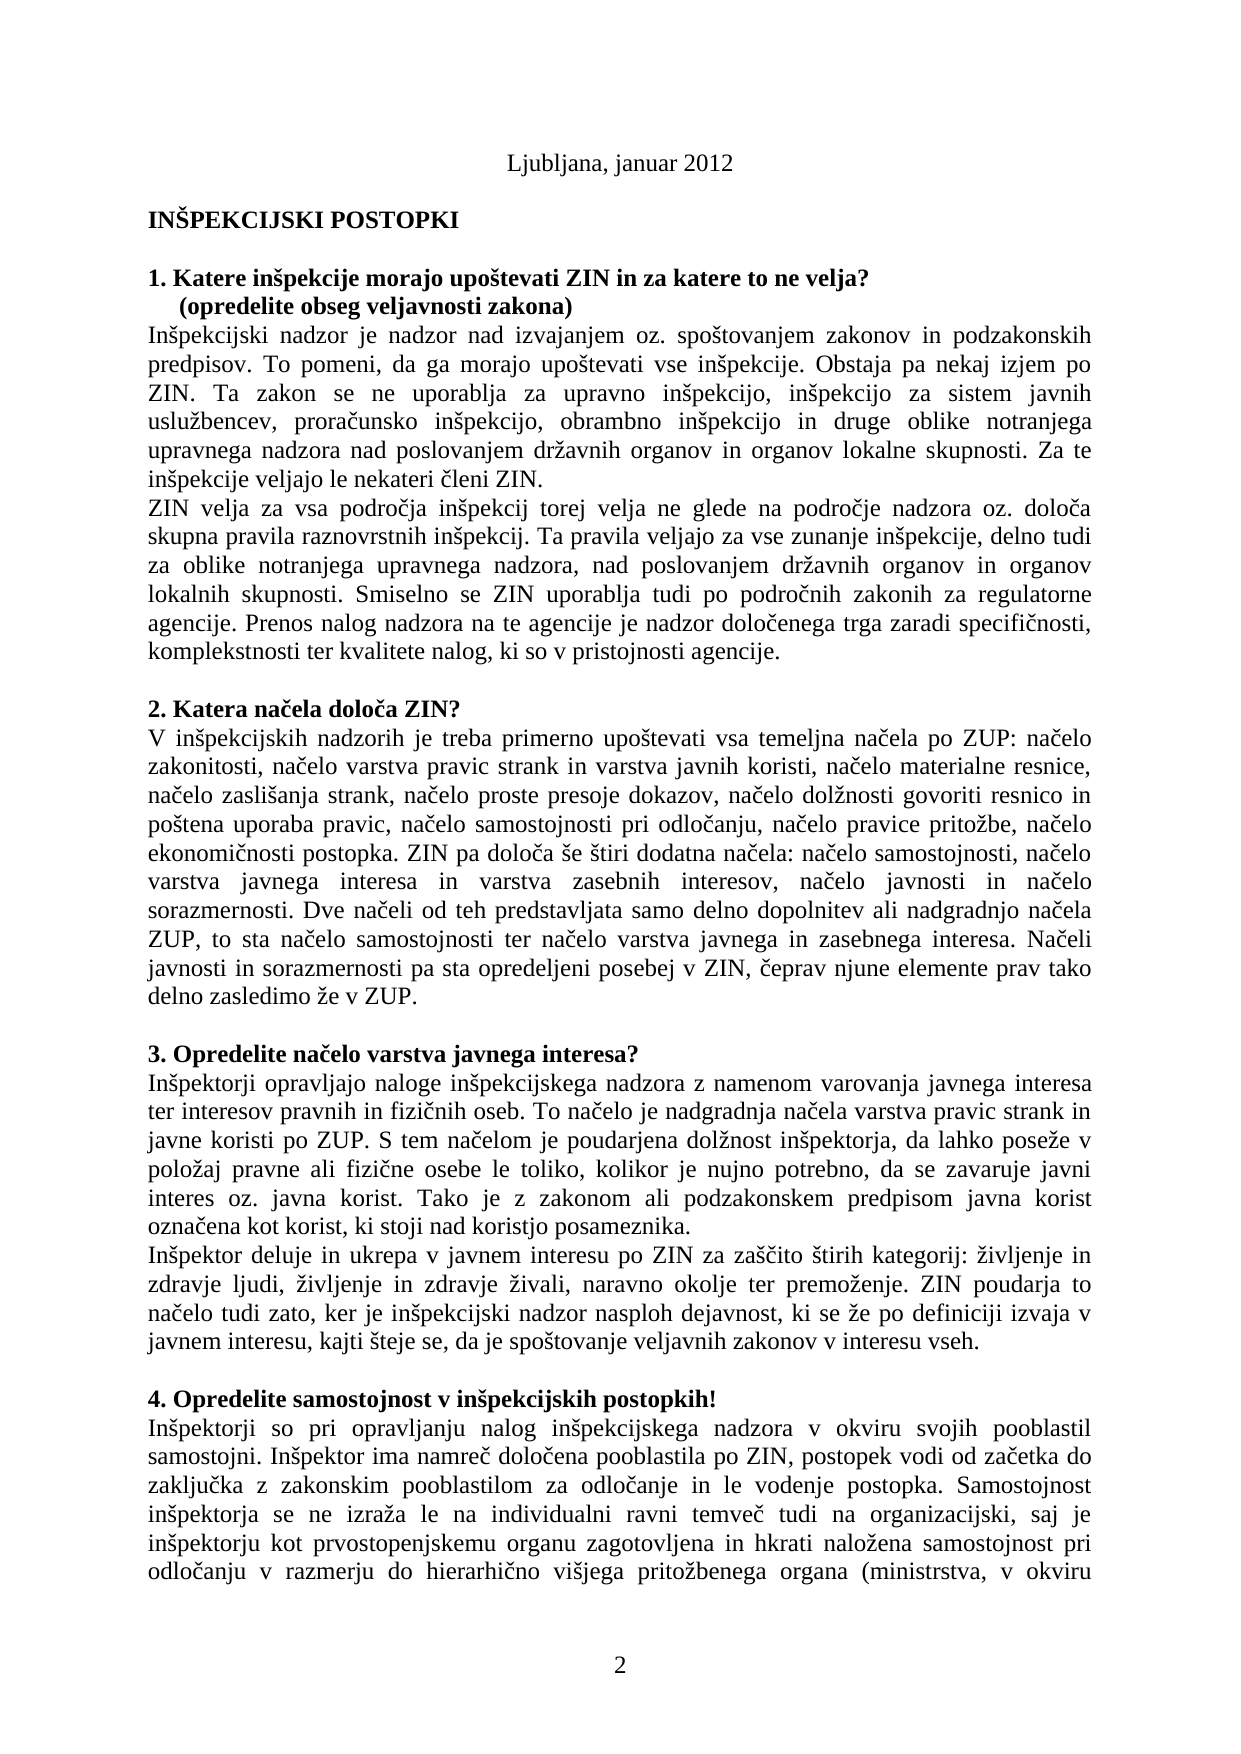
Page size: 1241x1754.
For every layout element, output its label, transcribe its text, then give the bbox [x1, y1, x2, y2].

text ZIN velja za vsa področja inšpekcij torej velja ne glede na področje nadzora oz. določa skupna pravila raznovrstnih inšpekcij. Ta pravila veljajo za vse zunanje inšpekcije, delno tudi za oblike notranjega upravnega nadzora, nad poslovanjem državnih organov in organov lokalnih skupnosti. Smiselno se ZIN uporablja tudi po področnih zakonih za regulatorne agencije. Prenos nalog nadzora na te agencije je nadzor določenega trga zaradi specifičnosti, komplekstnosti ter kvalitete nalog, ki so v pristojnosti agencije. [148, 493, 1093, 665]
text 2. Katera načela določa ZIN? [148, 694, 1093, 723]
text V inšpekcijskih nadzorih je treba primerno upoštevati vsa temeljna načela po ZUP: načelo zakonitosti, načelo varstva pravic strank in varstva javnih koristi, načelo materialne resnice, načelo zaslišanja strank, načelo proste presoje dokazov, načelo dolžnosti govoriti resnico in poštena uporaba pravic, načelo samostojnosti pri odločanju, načelo pravice pritožbe, načelo ekonomičnosti postopka. ZIN pa določa še štiri dodatna načela: načelo samostojnosti, načelo varstva javnega interesa in varstva zasebnih interesov, načelo javnosti in načelo sorazmernosti. Dve načeli od teh predstavljata samo delno dopolnitev ali nadgradnjo načela ZUP, to sta načelo samostojnosti ter načelo varstva javnega in zasebnega interesa. Načeli javnosti in sorazmernosti pa sta opredeljeni posebej v ZIN, čeprav njune elemente prav tako delno zasledimo že v ZUP. [148, 723, 1093, 1010]
text Inšpektorji so pri opravljanju nalog inšpekcijskega nadzora v okviru svojih pooblastil samostojni. Inšpektor ima namreč določena pooblastila po ZIN, postopek vodi od začetka do zaključka z zakonskim pooblastilom za odločanje in le vodenje postopka. Samostojnost inšpektorja se ne izraža le na individualni ravni temveč tudi na organizacijski, saj je inšpektorju kot prvostopenjskemu organu zagotovljena in hkrati naložena samostojnost pri odločanju v razmerju do hierarhično višjega pritožbenega organa (ministrstva, v okviru [148, 1413, 1093, 1585]
text Inšpektor deluje in ukrepa v javnem interesu po ZIN za zaščito štirih kategorij: življenje in zdravje ljudi, življenje in zdravje živali, naravno okolje ter premoženje. ZIN poudarja to načelo tudi zato, ker je inšpekcijski nadzor nasploh dejavnost, ki se že po definiciji izvaja v javnem interesu, kajti šteje se, da je spoštovanje veljavnih zakonov v interesu vseh. [148, 1240, 1093, 1355]
text Inšpekcijski nadzor je nadzor nad izvajanjem oz. spoštovanjem zakonov in podzakonskih predpisov. To pomeni, da ga morajo upoštevati vse inšpekcije. Obstaja pa nekaj izjem po ZIN. Ta zakon se ne uporablja za upravno inšpekcijo, inšpekcijo za sistem javnih uslužbencev, proračunsko inšpekcijo, obrambno inšpekcijo in druge oblike notranjega upravnega nadzora nad poslovanjem državnih organov in organov lokalne skupnosti. Za te inšpekcije veljajo le nekateri členi ZIN. [148, 320, 1093, 493]
text Ljubljana, januar 2012 [148, 148, 1093, 176]
text 4. Opredelite samostojnost v inšpekcijskih postopkih! [148, 1384, 1093, 1413]
text Inšpektorji opravljajo naloge inšpekcijskega nadzora z namenom varovanja javnega interesa ter interesov pravnih in fizičnih oseb. To načelo je nadgradnja načela varstva pravic strank in javne koristi po ZUP. S tem načelom je poudarjena dolžnost inšpektorja, da lahko poseže v položaj pravne ali fizične osebe le toliko, kolikor je nujno potrebno, da se zavaruje javni interes oz. javna korist. Tako je z zakonom ali podzakonskem predpisom javna korist označena kot korist, ki stoji nad koristjo posameznika. [148, 1068, 1093, 1240]
text INŠPEKCIJSKI POSTOPKI [148, 205, 1093, 234]
text 3. Opredelite načelo varstva javnega interesa? [148, 1039, 1093, 1068]
text 1. Katere inšpekcije morajo upoštevati ZIN in za katere to ne velja? [148, 263, 1093, 291]
text (opredelite obseg veljavnosti zakona) [148, 291, 1093, 320]
